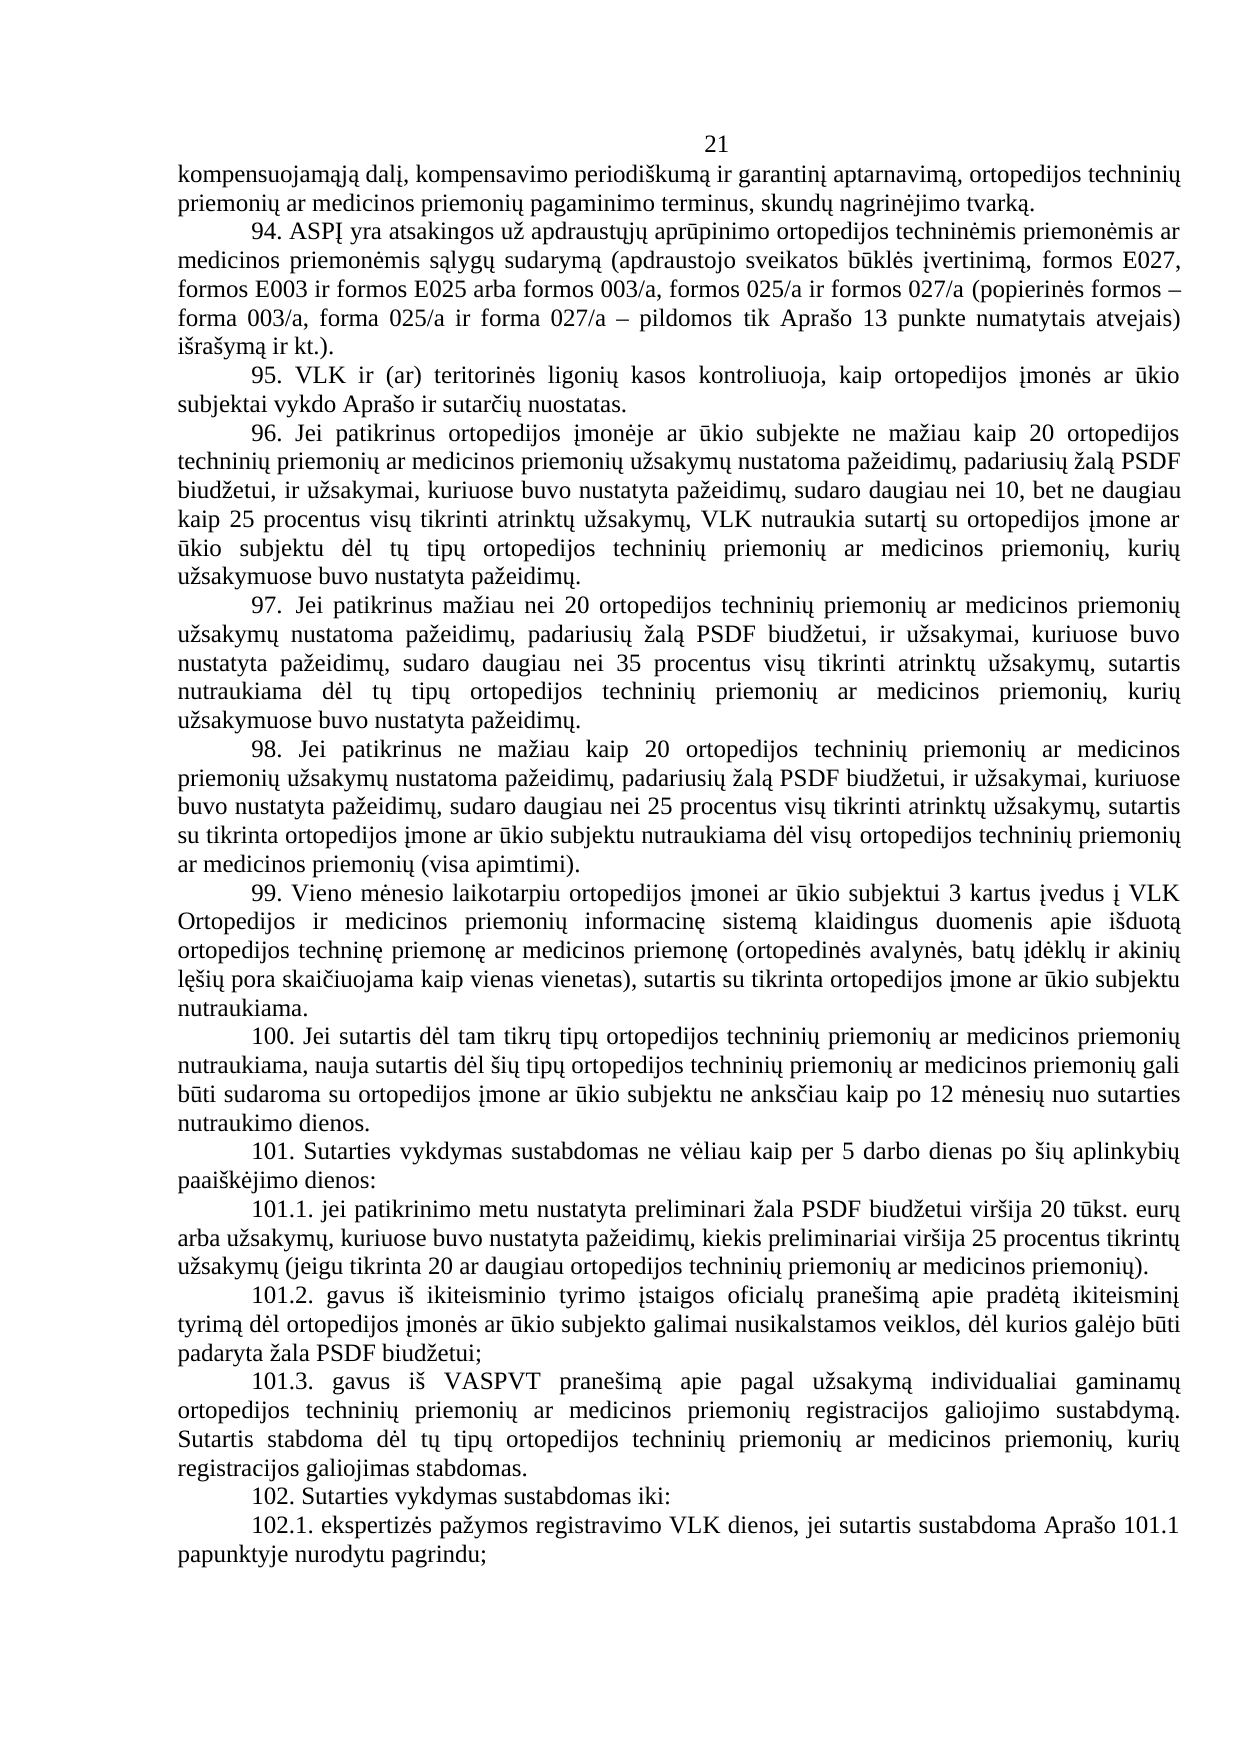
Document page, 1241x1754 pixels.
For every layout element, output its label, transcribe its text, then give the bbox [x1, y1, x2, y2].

text kompensuojamąją dalį, kompensavimo periodiškumą ir garantinį aptarnavimą, ortopedijos techninių priemonių ar medicinos priemonių pagaminimo terminus, skundų nagrinėjimo tvarką. [177, 159, 1181, 216]
text 102. Sutarties vykdymas sustabdomas iki: [177, 1481, 1181, 1510]
text 100. Jei sutartis dėl tam tikrų tipų ortopedijos techninių priemonių ar medicinos priemonių nutraukiama, nauja sutartis dėl šių tipų ortopedijos techninių priemonių ar medicinos priemonių gali būti sudaroma su ortopedijos įmone ar ūkio subjektu ne anksčiau kaip po 12 mėnesių nuo sutarties nutraukimo dienos. [177, 1021, 1181, 1136]
text 95. VLK ir (ar) teritorinės ligonių kasos kontroliuoja, kaip ortopedijos įmonės ar ūkio subjektai vykdo Aprašo ir sutarčių nuostatas. [177, 360, 1181, 418]
text 101.2. gavus iš ikiteisminio tyrimo įstaigos oficialų pranešimą apie pradėtą ikiteisminį tyrimą dėl ortopedijos įmonės ar ūkio subjekto galimai nusikalstamos veiklos, dėl kurios galėjo būti padaryta žala PSDF biudžetui; [177, 1280, 1181, 1366]
text 101. Sutarties vykdymas sustabdomas ne vėliau kaip per 5 darbo dienas po šių aplinkybių paaiškėjimo dienos: [177, 1136, 1181, 1194]
text 99. Vieno mėnesio laikotarpiu ortopedijos įmonei ar ūkio subjektui 3 kartus įvedus į VLK Ortopedijos ir medicinos priemonių informacinę sistemą klaidingus duomenis apie išduotą ortopedijos techninę priemonę ar medicinos priemonę (ortopedinės avalynės, batų įdėklų ir akinių lęšių pora skaičiuojama kaip vienas vienetas), sutartis su tikrinta ortopedijos įmone ar ūkio subjektu nutraukiama. [177, 878, 1181, 1021]
text 101.3. gavus iš VASPVT pranešimą apie pagal užsakymą individualiai gaminamų ortopedijos techninių priemonių ar medicinos priemonių registracijos galiojimo sustabdymą. Sutartis stabdoma dėl tų tipų ortopedijos techninių priemonių ar medicinos priemonių, kurių registracijos galiojimas stabdomas. [177, 1366, 1181, 1481]
text 98. Jei patikrinus ne mažiau kaip 20 ortopedijos techninių priemonių ar medicinos priemonių užsakymų nustatoma pažeidimų, padariusių žalą PSDF biudžetui, ir užsakymai, kuriuose buvo nustatyta pažeidimų, sudaro daugiau nei 25 procentus visų tikrinti atrinktų užsakymų, sutartis su tikrinta ortopedijos įmone ar ūkio subjektu nutraukiama dėl visų ortopedijos techninių priemonių ar medicinos priemonių (visa apimtimi). [177, 734, 1181, 878]
text 101.1. jei patikrinimo metu nustatyta preliminari žala PSDF biudžetui viršija 20 tūkst. eurų arba užsakymų, kuriuose buvo nustatyta pažeidimų, kiekis preliminariai viršija 25 procentus tikrintų užsakymų (jeigu tikrinta 20 ar daugiau ortopedijos techninių priemonių ar medicinos priemonių). [177, 1194, 1181, 1280]
text 102.1. ekspertizės pažymos registravimo VLK dienos, jei sutartis sustabdoma Aprašo 101.1 papunktyje nurodytu pagrindu; [177, 1510, 1181, 1568]
text 97. Jei patikrinus mažiau nei 20 ortopedijos techninių priemonių ar medicinos priemonių užsakymų nustatoma pažeidimų, padariusių žalą PSDF biudžetui, ir užsakymai, kuriuose buvo nustatyta pažeidimų, sudaro daugiau nei 35 procentus visų tikrinti atrinktų užsakymų, sutartis nutraukiama dėl tų tipų ortopedijos techninių priemonių ar medicinos priemonių, kurių užsakymuose buvo nustatyta pažeidimų. [177, 590, 1181, 734]
text 96. Jei patikrinus ortopedijos įmonėje ar ūkio subjekte ne mažiau kaip 20 ortopedijos techninių priemonių ar medicinos priemonių užsakymų nustatoma pažeidimų, padariusių žalą PSDF biudžetui, ir užsakymai, kuriuose buvo nustatyta pažeidimų, sudaro daugiau nei 10, bet ne daugiau kaip 25 procentus visų tikrinti atrinktų užsakymų, VLK nutraukia sutartį su ortopedijos įmone ar ūkio subjektu dėl tų tipų ortopedijos techninių priemonių ar medicinos priemonių, kurių užsakymuose buvo nustatyta pažeidimų. [177, 418, 1181, 590]
text 94. ASPĮ yra atsakingos už apdraustųjų aprūpinimo ortopedijos techninėmis priemonėmis ar medicinos priemonėmis sąlygų sudarymą (apdraustojo sveikatos būklės įvertinimą, formos E027, formos E003 ir formos E025 arba formos 003/a, formos 025/a ir formos 027/a (popierinės formos –forma 003/a, forma 025/a ir forma 027/a – pildomos tik Aprašo 13 punkte numatytais atvejais) išrašymą ir kt.). [177, 216, 1181, 360]
